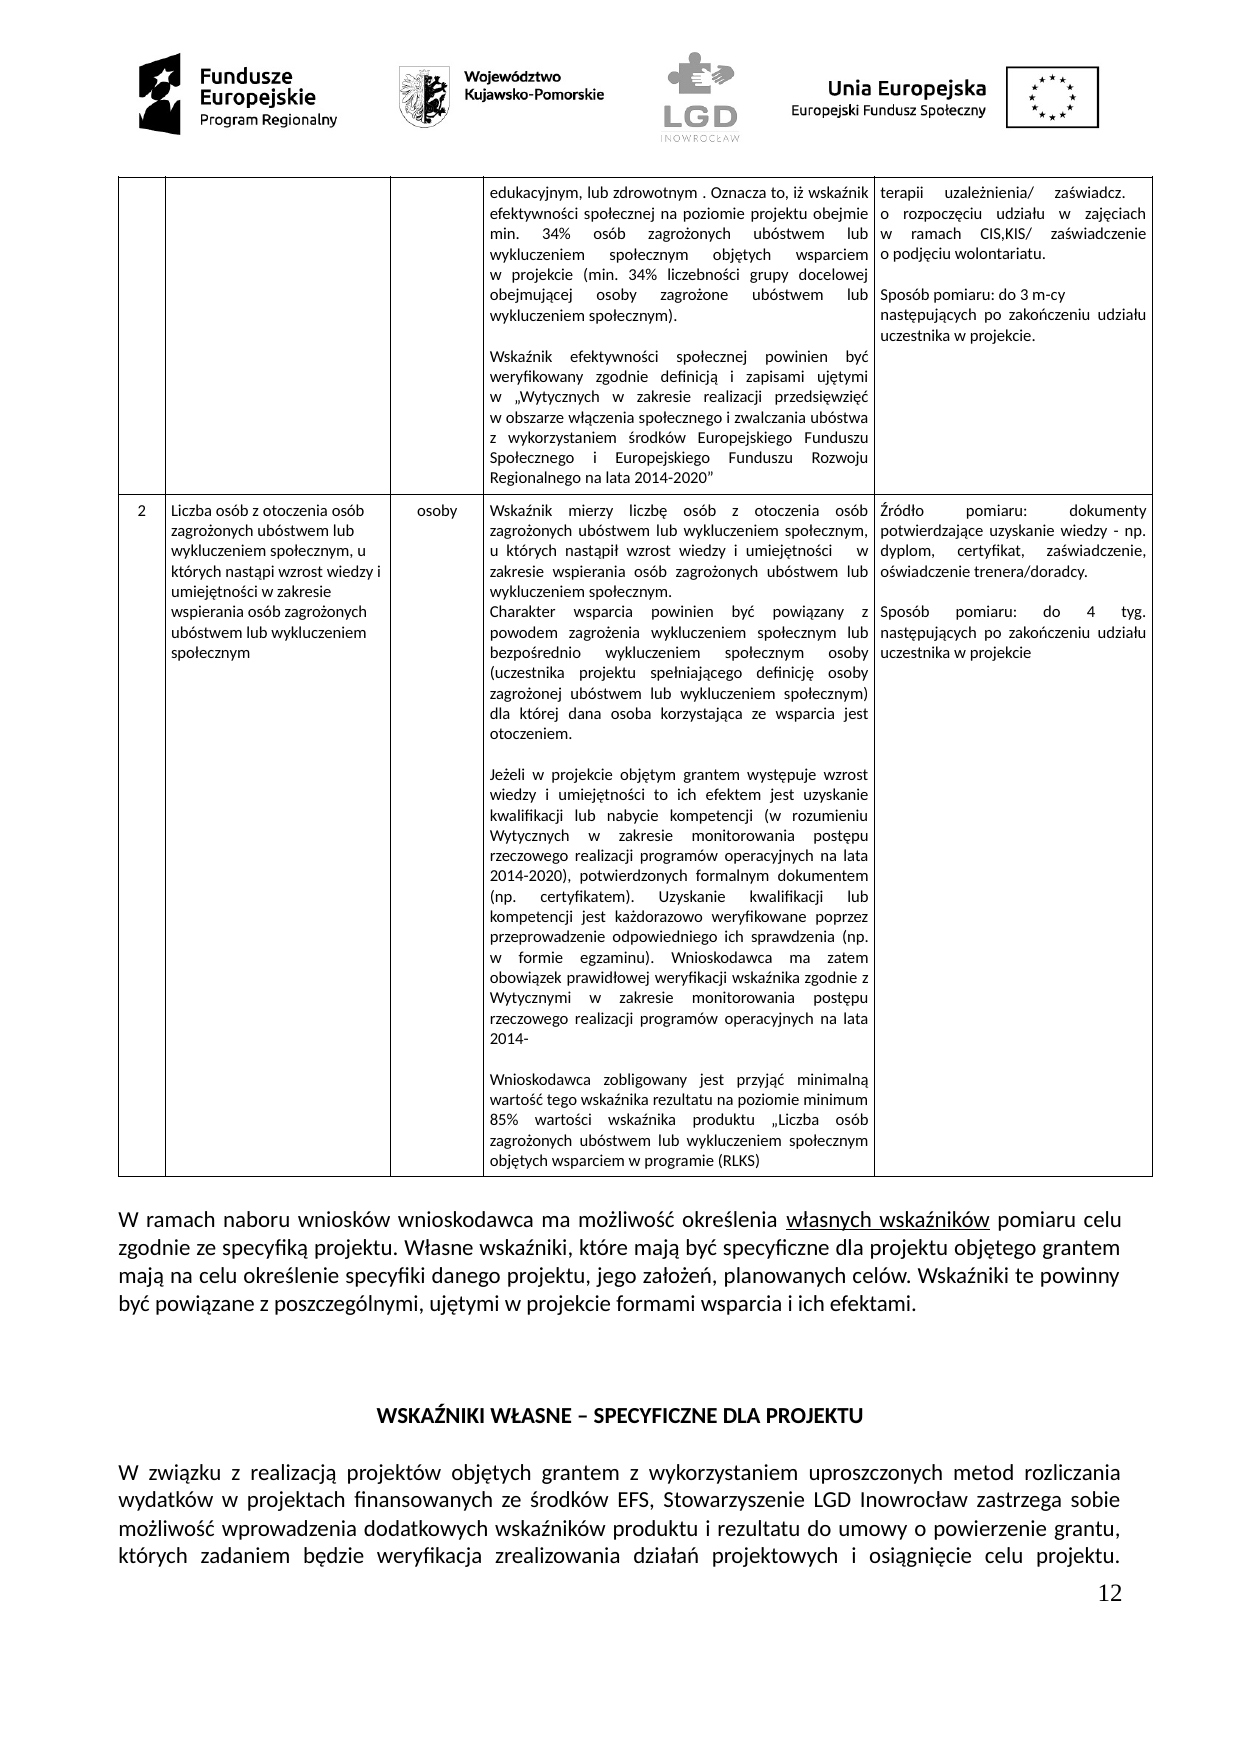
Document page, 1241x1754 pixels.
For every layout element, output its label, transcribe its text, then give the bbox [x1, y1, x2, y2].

text WSKAŹNIKI WŁASNE – SPECYFICZNE DLA PROJEKTU [118, 1401, 1122, 1429]
picture [118, 32, 1119, 163]
table_cell osoby [391, 495, 483, 1176]
table_cell Liczba osób z otoczenia osób zagrożonych ubóstwem lub wykluczeniem społecznym, u których nastąpi wzrost wiedzy i umiejętności w zakresie wspierania osób zagrożonych ubóstwem lub wykluczeniem społecznym [166, 495, 390, 1176]
table_cell Wskaźnik mierzy liczbę osób z otoczenia osób zagrożonych ubóstwem lub wykluczeniem społecznym, u których nastąpił wzrost wiedzy i umiejętności w zakresie wspierania osób zagrożonych ubóstwem lub wykluczeniem społecznym. Charakter wsparcia powinien być powiązany z powodem zagrożenia wykluczeniem społecznym lub bezpośrednio wykluczeniem społecznym osoby (uczestnika projektu spełniającego definicję osoby zagrożonej ubóstwem lub wykluczeniem społecznym) dla której dana osoba korzystająca ze wsparcia jest otoczeniem. Jeżeli w projekcie objętym grantem występuje wzrost wiedzy i umiejętności to ich efektem jest uzyskanie kwalifikacji lub nabycie kompetencji (w rozumieniu Wytycznych w zakresie monitorowania postępu rzeczowego realizacji programów operacyjnych na lata 2014-2020), potwierdzonych formalnym dokumentem (np. certyfikatem). Uzyskanie kwalifikacji lub kompetencji jest każdorazowo weryfikowane poprzez przeprowadzenie odpowiedniego ich sprawdzenia (np. w formie egzaminu). Wnioskodawca ma zatem obowiązek prawidłowej weryfikacji wskaźnika zgodnie z Wytycznymi w zakresie monitorowania postępu rzeczowego realizacji programów operacyjnych na lata 2014- Wnioskodawca zobligowany jest przyjąć minimalną wartość tego wskaźnika rezultatu na poziomie minimum 85% wartości wskaźnika produktu „Liczba osób zagrożonych ubóstwem lub wykluczeniem społecznym objętych wsparciem w programie (RLKS) [484, 495, 874, 1176]
table_cell 2 [119, 495, 165, 1176]
text W związku z realizacją projektów objętych grantem z wykorzystaniem uproszczonych metod rozliczania wydatków w projektach finansowanych ze środków EFS, Stowarzyszenie LGD Inowrocław zastrzega sobie możliwość wprowadzenia dodatkowych wskaźników produktu i rezultatu do umowy o powierzenie grantu, których zadaniem będzie weryfikacja zrealizowania działań projektowych i osiągnięcie celu projektu. [118, 1458, 1122, 1570]
text W ramach naboru wniosków wnioskodawca ma możliwość określenia własnych wskaźników pomiaru celu zgodnie ze specyfiką projektu. Własne wskaźniki, które mają być specyficzne dla projektu objętego grantem mają na celu określenie specyfiki danego projektu, jego założeń, planowanych celów. Wskaźniki te powinny być powiązane z poszczególnymi, ujętymi w projekcie formami wsparcia i ich efektami. [118, 1205, 1122, 1317]
table_cell [119, 178, 165, 494]
table_cell terapii uzależnienia/ zaświadcz. o rozpoczęciu udziału w zajęciach w ramach CIS,KIS/ zaświadczenie o podjęciu wolontariatu. Sposób pomiaru: do 3 m-cy następujących po zakończeniu udziału uczestnika w projekcie. [875, 178, 1152, 494]
table_cell edukacyjnym, lub zdrowotnym . Oznacza to, iż wskaźnik efektywności społecznej na poziomie projektu obejmie min. 34% osób zagrożonych ubóstwem lub wykluczeniem społecznym objętych wsparciem w projekcie (min. 34% liczebności grupy docelowej obejmującej osoby zagrożone ubóstwem lub wykluczeniem społecznym). Wskaźnik efektywności społecznej powinien być weryfikowany zgodnie definicją i zapisami ujętymi w „Wytycznych w zakresie realizacji przedsięwzięć w obszarze włączenia społecznego i zwalczania ubóstwa z wykorzystaniem środków Europejskiego Funduszu Społecznego i Europejskiego Funduszu Rozwoju Regionalnego na lata 2014-2020” [484, 178, 874, 494]
table_cell [391, 178, 483, 494]
table_cell Źródło pomiaru: dokumenty potwierdzające uzyskanie wiedzy - np. dyplom, certyfikat, zaświadczenie, oświadczenie trenera/doradcy. Sposób pomiaru: do 4 tyg. następujących po zakończeniu udziału uczestnika w projekcie [875, 495, 1152, 1176]
table_cell [166, 178, 390, 494]
